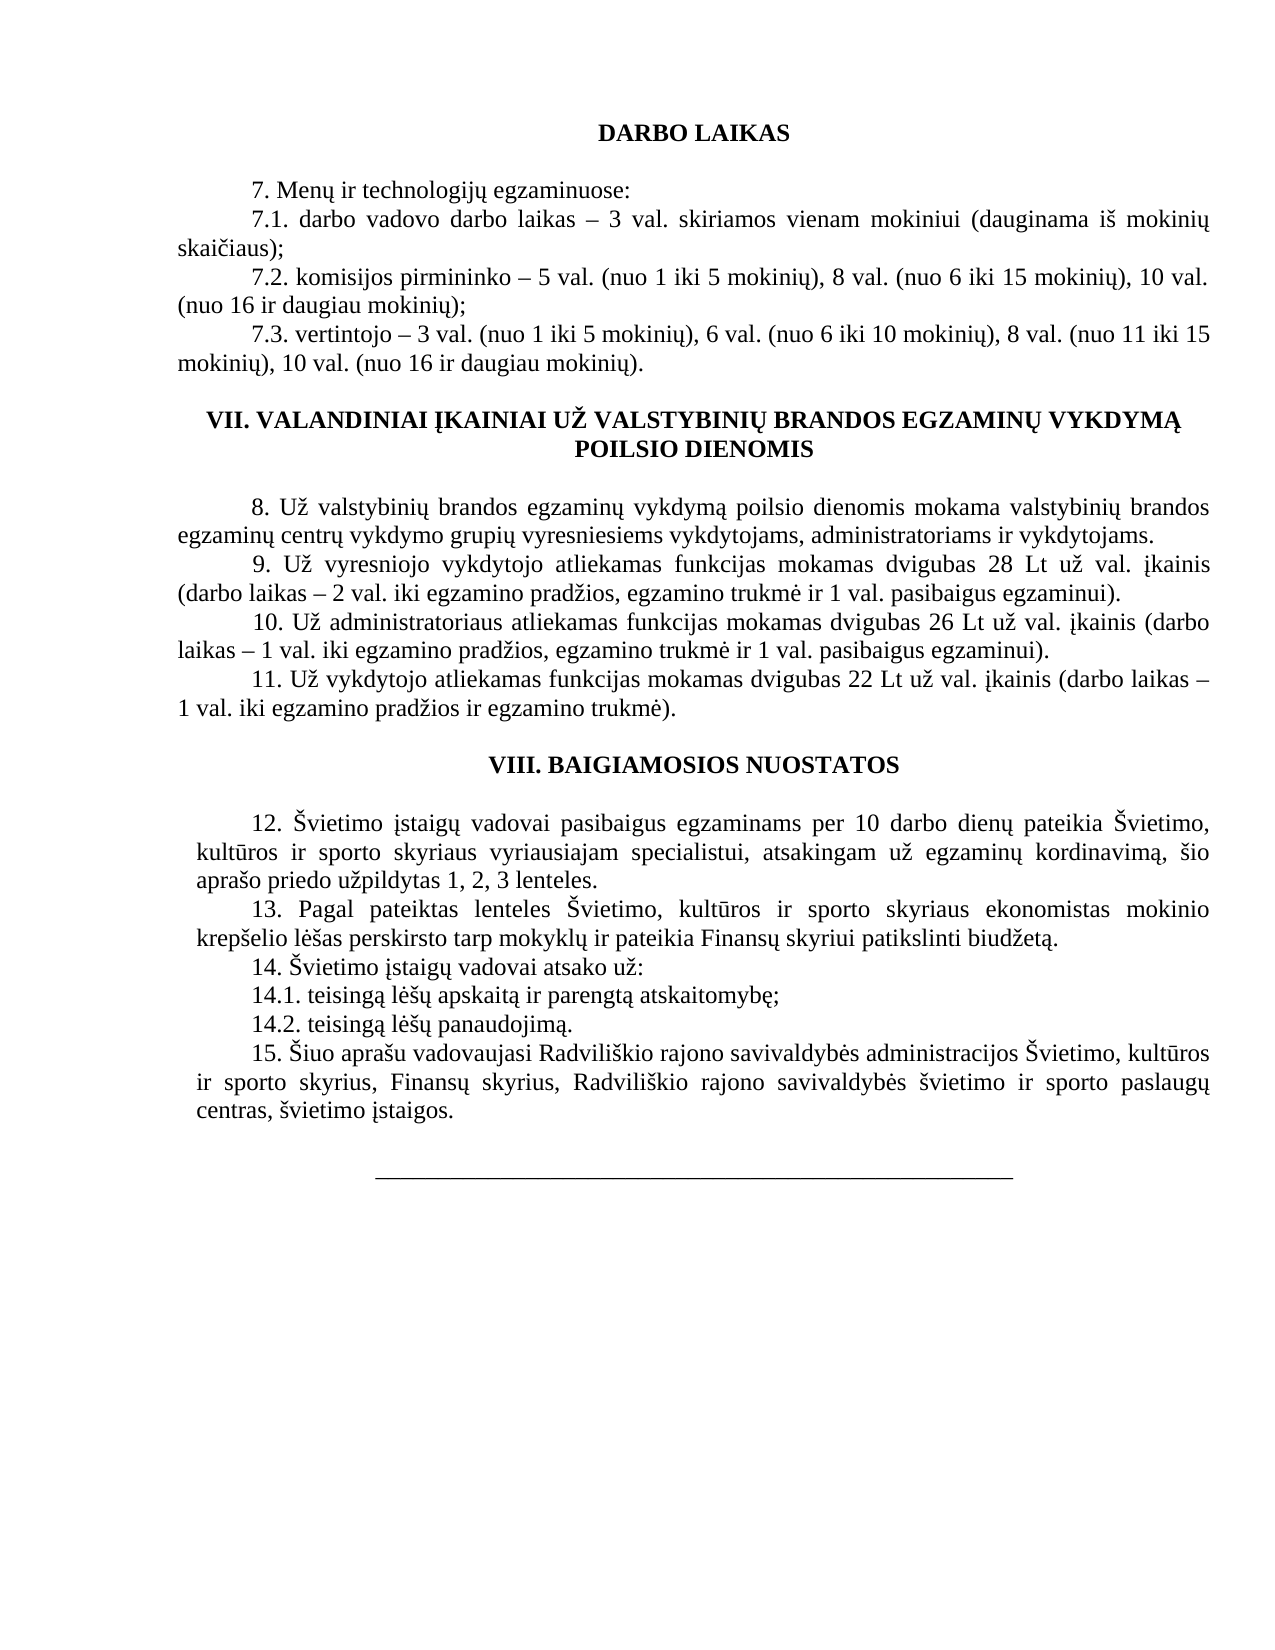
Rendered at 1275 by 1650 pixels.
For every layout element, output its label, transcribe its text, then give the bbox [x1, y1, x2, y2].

text 13. Pagal pateiktas lenteles Švietimo, kultūros ir sporto skyriaus ekonomistas mokinio krepšelio lėšas perskirsto tarp mokyklų ir pateikia Finansų skyriui patikslinti biudžetą. [196, 894, 1211, 952]
text 9. Už vyresniojo vykdytojo atliekamas funkcijas mokamas dvigubas 28 Lt už val. įkainis (darbo laikas – 2 val. iki egzamino pradžios, egzamino trukmė ir 1 val. pasibaigus egzaminui). [177, 549, 1211, 607]
text 7.1. darbo vadovo darbo laikas – 3 val. skiriamos vienam mokiniui (dauginama iš mokinių skaičiaus); [177, 204, 1211, 262]
text 7. Menų ir technologijų egzaminuose: [177, 176, 1211, 204]
text DARBO LAIKAS [177, 118, 1211, 147]
text VII. VALANDINIAI ĮKAINIAI UŽ VALSTYBINIŲ BRANDOS EGZAMINŲ VYKDYMĄ POILSIO DIENOMIS [177, 406, 1211, 463]
text 14. Švietimo įstaigų vadovai atsako už: [196, 952, 1211, 981]
text 14.1. teisingą lėšų apskaitą ir parengtą atskaitomybę; [196, 981, 1211, 1009]
text 7.3. vertintojo – 3 val. (nuo 1 iki 5 mokinių), 6 val. (nuo 6 iki 10 mokinių), 8 val. (nuo 11 iki 15 mokinių), 10 val. (nuo 16 ir daugiau mokinių). [177, 319, 1211, 377]
text ___________________________________________________ [177, 1153, 1211, 1182]
text 7.2. komisijos pirmininko – 5 val. (nuo 1 iki 5 mokinių), 8 val. (nuo 6 iki 15 mokinių), 10 val. (nuo 16 ir daugiau mokinių); [177, 262, 1211, 319]
text 14.2. teisingą lėšų panaudojimą. [196, 1009, 1211, 1038]
text 11. Už vykdytojo atliekamas funkcijas mokamas dvigubas 22 Lt už val. įkainis (darbo laikas – 1 val. iki egzamino pradžios ir egzamino trukmė). [177, 664, 1211, 722]
text 12. Švietimo įstaigų vadovai pasibaigus egzaminams per 10 darbo dienų pateikia Švietimo, kultūros ir sporto skyriaus vyriausiajam specialistui, atsakingam už egzaminų kordinavimą, šio aprašo priedo užpildytas 1, 2, 3 lenteles. [196, 808, 1211, 894]
text 10. Už administratoriaus atliekamas funkcijas mokamas dvigubas 26 Lt už val. įkainis (darbo laikas – 1 val. iki egzamino pradžios, egzamino trukmė ir 1 val. pasibaigus egzaminui). [177, 607, 1211, 664]
text 8. Už valstybinių brandos egzaminų vykdymą poilsio dienomis mokama valstybinių brandos egzaminų centrų vykdymo grupių vyresniesiems vykdytojams, administratoriams ir vykdytojams. [177, 492, 1211, 549]
text 15. Šiuo aprašu vadovaujasi Radviliškio rajono savivaldybės administracijos Švietimo, kultūros ir sporto skyrius, Finansų skyrius, Radviliškio rajono savivaldybės švietimo ir sporto paslaugų centras, švietimo įstaigos. [196, 1038, 1211, 1124]
text VIII. BAIGIAMOSIOS NUOSTATOS [177, 751, 1211, 779]
